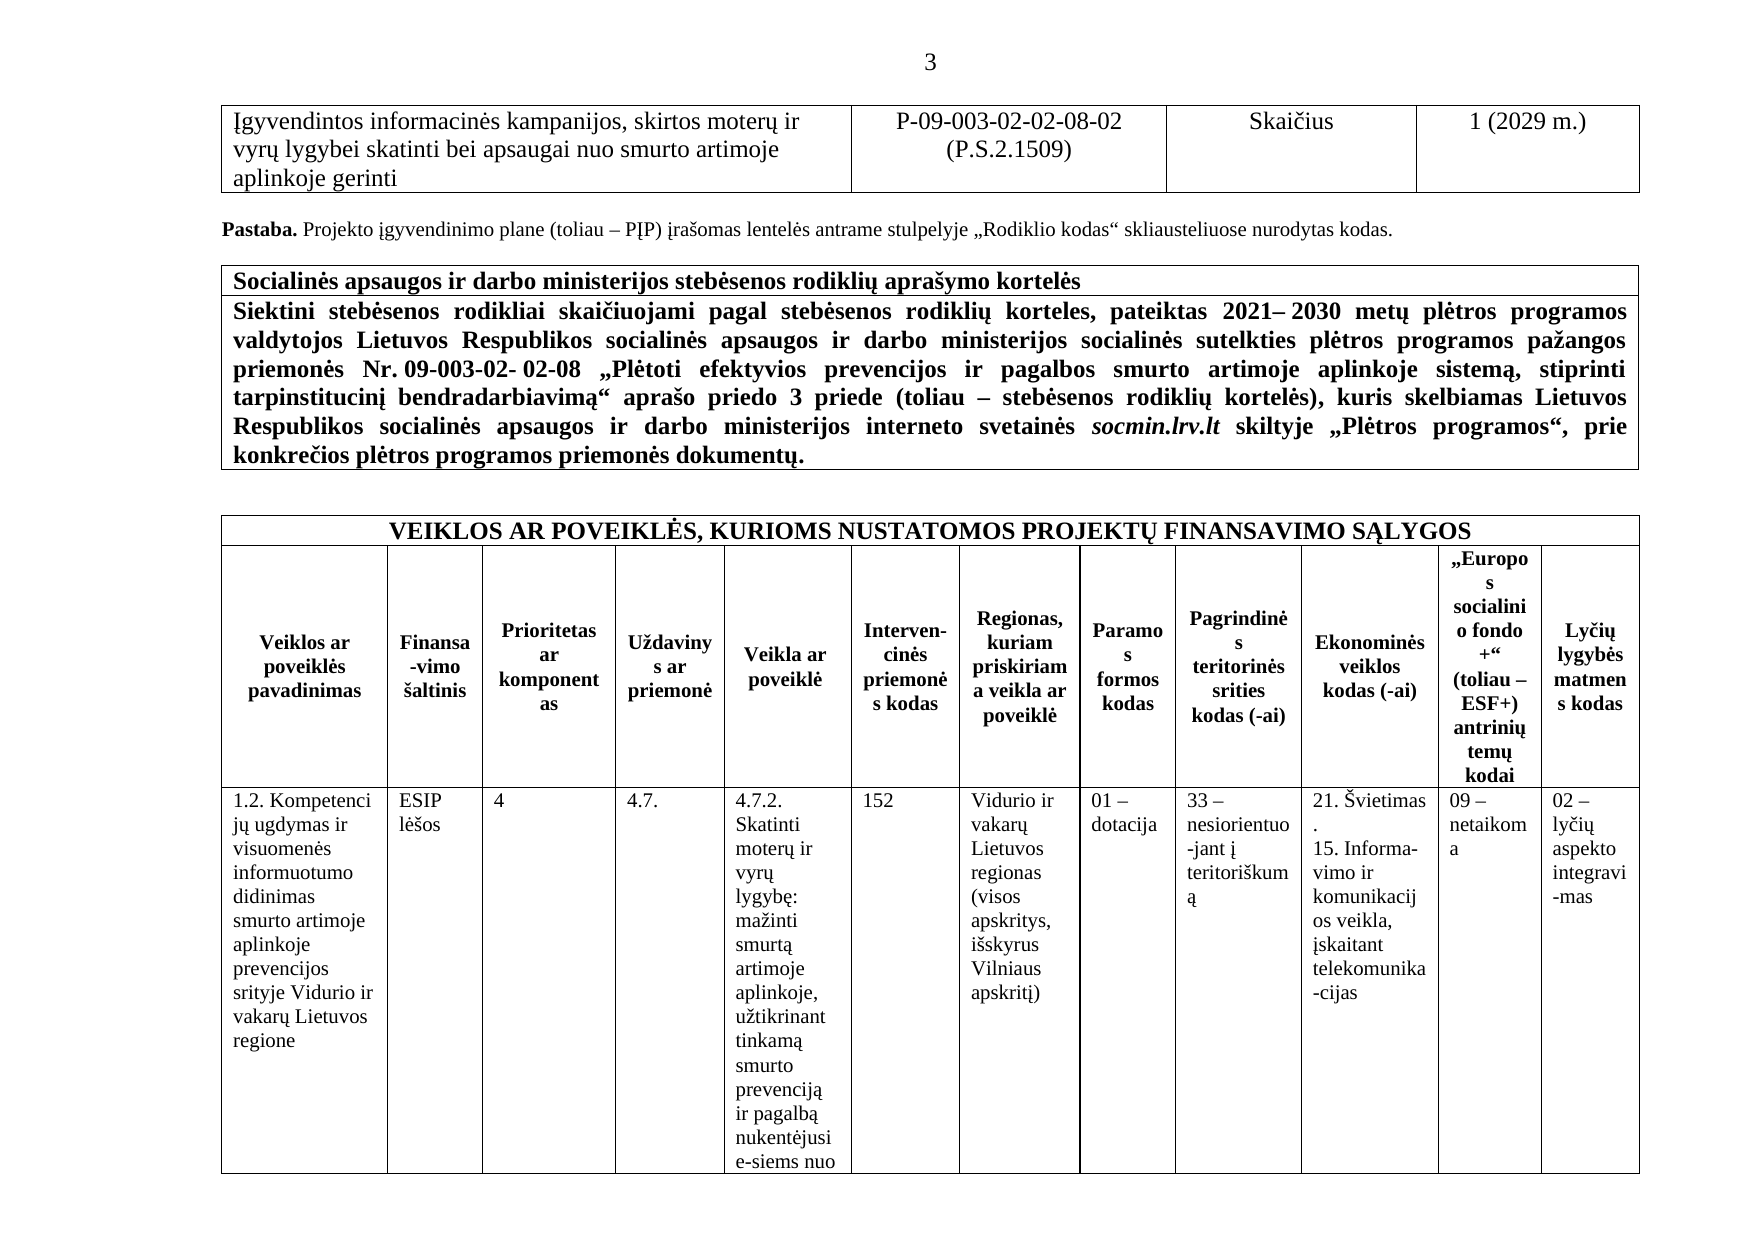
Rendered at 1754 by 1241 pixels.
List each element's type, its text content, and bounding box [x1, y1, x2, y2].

table_cell 33 – nesiorientuo-jant į teritoriškumą [1176, 788, 1301, 1173]
table_cell Finansa-vimo šaltinis [388, 546, 482, 787]
table_cell 4 [483, 788, 615, 1173]
table_cell Pagrindinės teritorinės srities kodas (-ai) [1176, 546, 1301, 787]
table_cell 21. Švietimas. 15. Informa-vimo ir komunikacijos veikla, įskaitant telekomunika-cijas [1302, 788, 1438, 1173]
table_header Socialinės apsaugos ir darbo ministerijos stebėsenos rodiklių aprašymo kortelės [222, 266, 1638, 295]
table_cell Lyčių lygybės matmens kodas [1542, 546, 1639, 787]
table_cell Paramos formos kodas [1081, 546, 1175, 787]
table_cell ESIP lėšos [388, 788, 482, 1173]
table_cell 09 – netaikoma [1439, 788, 1541, 1173]
table_cell Įgyvendintos informacinės kampanijos, skirtos moterų ir vyrų lygybei skatinti bei apsaugai nuo smurto artimoje aplinkoje gerinti [222, 106, 851, 192]
table_cell Veikla ar poveiklė [725, 546, 851, 787]
text Pastaba. Projekto įgyvendinimo plane (toliau – PĮP) įrašomas lentelės antrame stulpelyje „Rodiklio kodas“ skliausteliuose nurodytas kodas. [222, 217, 1639, 241]
table_cell Prioritetas ar komponentas [483, 546, 615, 787]
table_cell 1 (2029 m.) [1417, 106, 1639, 192]
table_cell „Europos socialinio fondo +“ (toliau – ESF+) antrinių temų kodai [1439, 546, 1541, 787]
table_cell 1.2. Kompetencijų ugdymas ir visuomenės informuotumo didinimas smurto artimoje aplinkoje prevencijos srityje Vidurio ir vakarų Lietuvos regione [222, 788, 387, 1173]
table_header VEIKLOS AR POVEIKLĖS, KURIOMS NUSTATOMOS PROJEKTŲ FINANSAVIMO SĄLYGOS [222, 516, 1639, 545]
table_cell 4.7.2. Skatinti moterų ir vyrų lygybę: mažinti smurtą artimoje aplinkoje, užtikrinant tinkamą smurto prevenciją ir pagalbą nukentėjusie-siems nuo [725, 788, 851, 1173]
table_cell Veiklos ar poveiklės pavadinimas [222, 546, 387, 787]
table_cell Regionas, kuriam priskiriama veikla ar poveiklė [960, 546, 1079, 787]
table_cell 02 – lyčių aspekto integravi-mas [1542, 788, 1639, 1173]
table_cell Siektini stebėsenos rodikliai skaičiuojami pagal stebėsenos rodiklių korteles, pateiktas 2021– 2030 metų plėtros programos valdytojos Lietuvos Respublikos socialinės apsaugos ir darbo ministerijos socialinės sutelkties plėtros programos pažangos priemonės Nr. 09-003-02- 02-08 „Plėtoti efektyvios prevencijos ir pagalbos smurto artimoje aplinkoje sistemą, stiprinti tarpinstitucinį bendradarbiavimą“ aprašo priedo 3 priede (toliau – stebėsenos rodiklių kortelės), kuris skelbiamas Lietuvos Respublikos socialinės apsaugos ir darbo ministerijos interneto svetainės socmin.lrv.lt skiltyje „Plėtros programos“, prie konkrečios plėtros programos priemonės dokumentų. [222, 296, 1638, 469]
table_cell Vidurio ir vakarų Lietuvos regionas (visos apskritys, išskyrus Vilniaus apskritį) [960, 788, 1079, 1173]
table_cell 152 [852, 788, 959, 1173]
table_cell 4.7. [616, 788, 724, 1173]
table_cell Ekonominės veiklos kodas (-ai) [1302, 546, 1438, 787]
table_cell P-09-003-02-02-08-02 (P.S.2.1509) [852, 106, 1166, 192]
table_cell Uždavinys ar priemonė [616, 546, 724, 787]
table_cell 01 – dotacija [1081, 788, 1175, 1173]
table_cell Skaičius [1167, 106, 1416, 192]
table_cell Interven-cinės priemonės kodas [852, 546, 959, 787]
